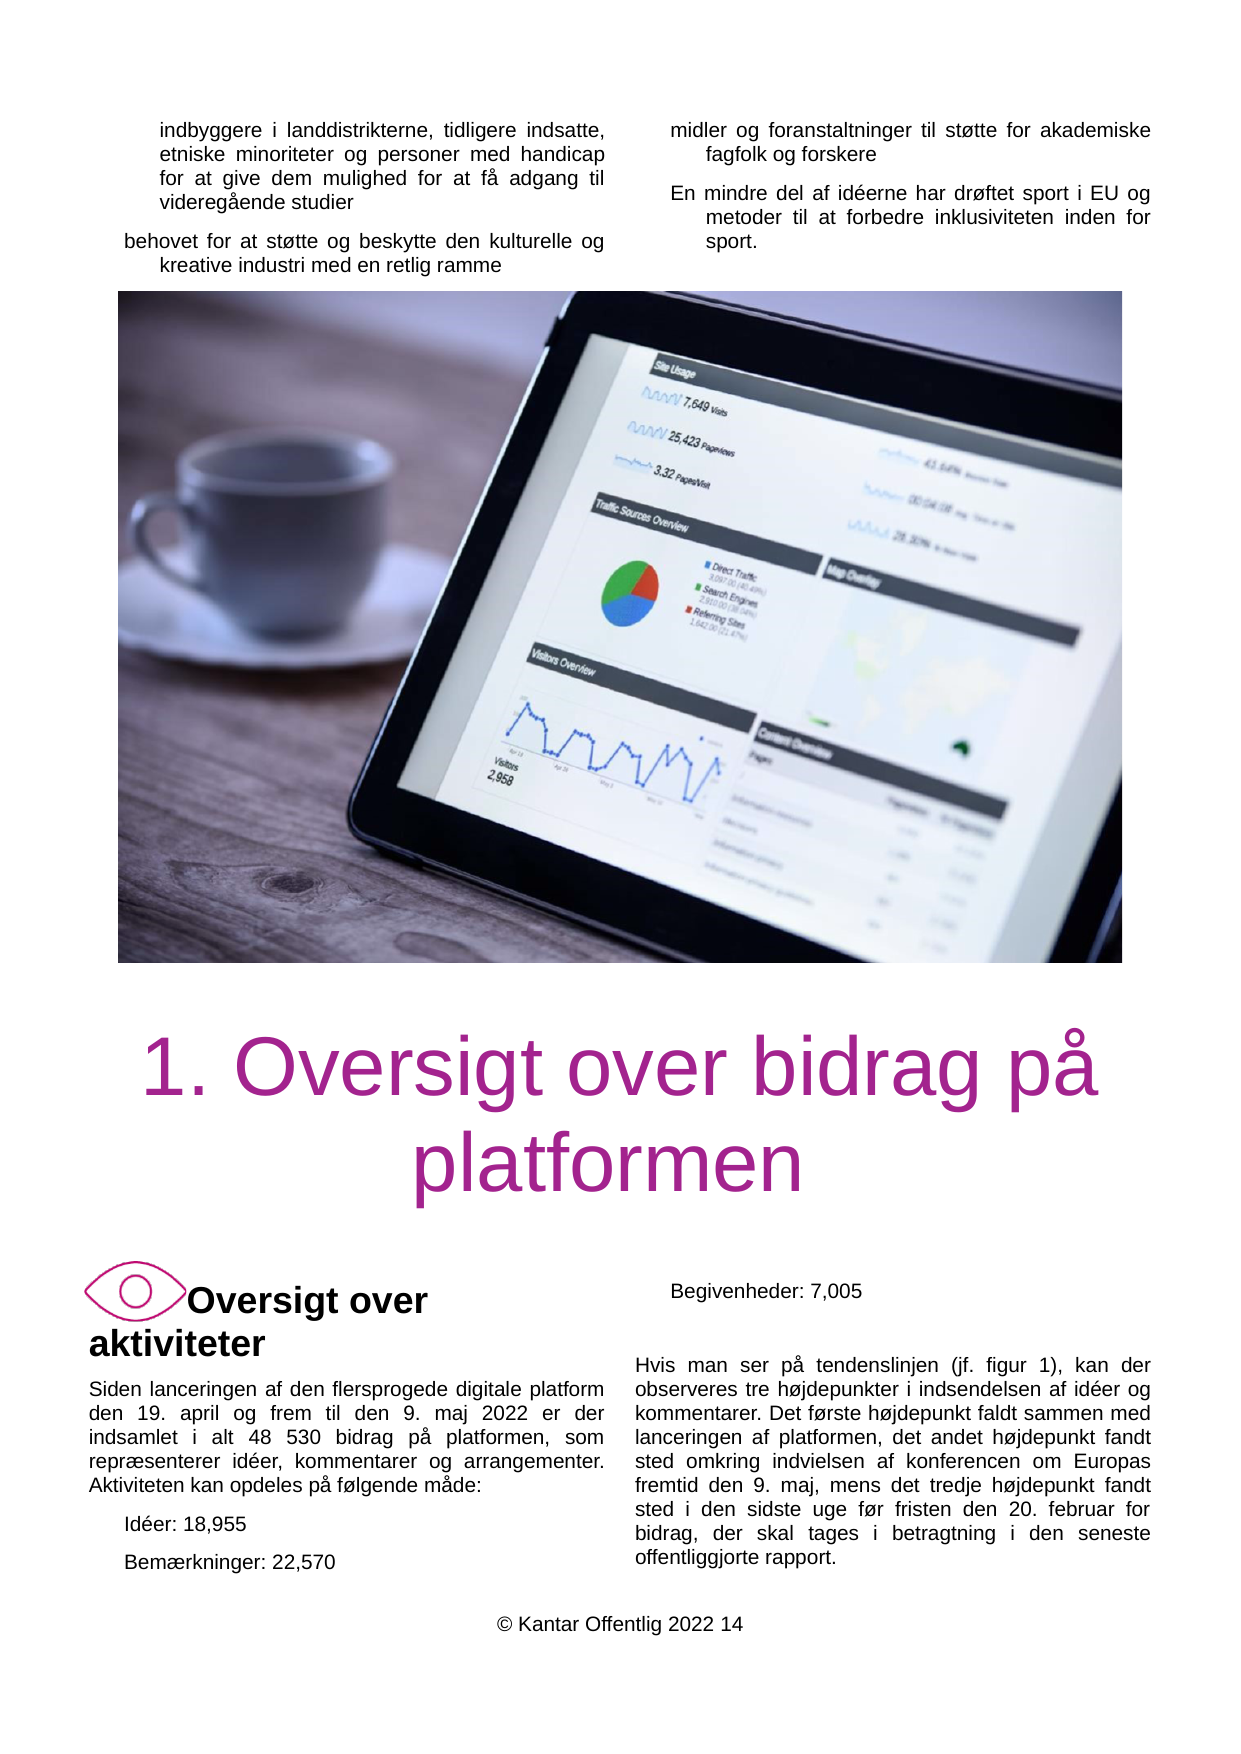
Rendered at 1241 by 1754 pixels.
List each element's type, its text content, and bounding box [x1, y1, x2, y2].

text behovet for at støtte og beskytte den kulturelle og kreative industri med en retlig ramme [124, 228, 605, 276]
subtitle Oversigt over aktiviteter [88, 1278, 605, 1365]
text midler og foranstaltninger til støtte for akademiske fagfolk og forskere [670, 118, 1152, 166]
text Begivenheder: 7,005 [670, 1278, 1152, 1302]
text Bemærkninger: 22,570 [124, 1550, 605, 1574]
picture [118, 291, 1123, 963]
text Idéer: 18,955 [124, 1512, 605, 1536]
picture [84, 1261, 187, 1322]
text Siden lanceringen af den flersprogede digitale platform den 19. april og frem til den 9. maj 2022 er der indsamlet i alt 48 530 bidrag på platformen, som repræsenterer idéer, kommentarer og arrangementer. Aktiviteten kan opdeles på følgende måde: [88, 1377, 605, 1497]
text indbyggere i landdistrikterne, tidligere indsatte, etniske minoriteter og personer med handicap for at give dem mulighed for at få adgang til videregående studier [124, 118, 605, 214]
text En mindre del af idéerne har drøftet sport i EU og metoder til at forbedre inklusiviteten inden for sport. [670, 181, 1152, 252]
text Hvis man ser på tendenslinjen (jf. figur 1), kan der observeres tre højdepunkter i indsendelsen af idéer og kommentarer. Det første højdepunkt faldt sammen med lanceringen af platformen, det andet højdepunkt fandt sted omkring indvielsen af konferencen om Europas fremtid den 9. maj, mens det tredje højdepunkt fandt sted i den sidste uge før fristen den 20. februar for bidrag, der skal tages i betragtning i den seneste offentliggjorte rapport. [635, 1353, 1152, 1568]
subtitle 1. Oversigt over bidrag på platformen [88, 1018, 1152, 1209]
